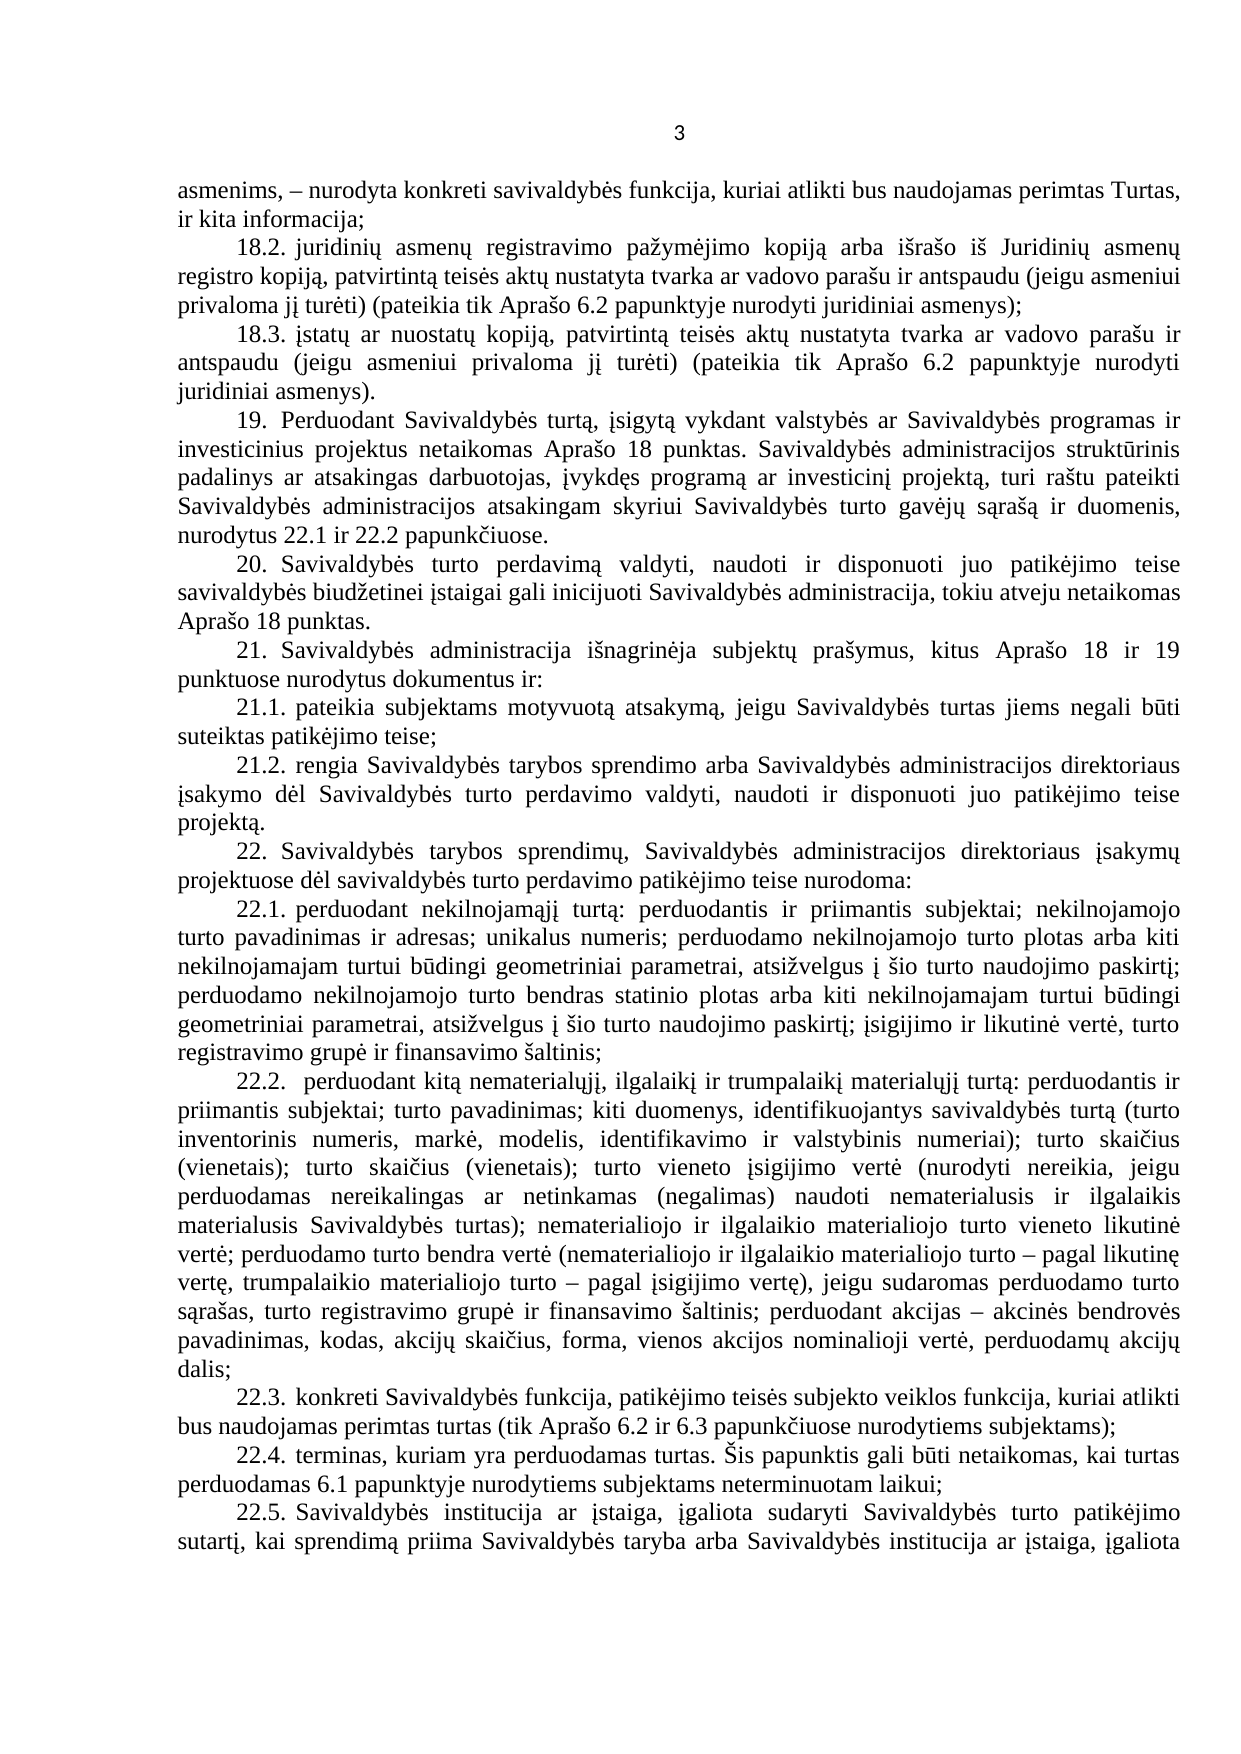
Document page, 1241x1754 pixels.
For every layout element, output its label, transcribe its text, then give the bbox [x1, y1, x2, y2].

text 21.2. rengia Savivaldybės tarybos sprendimo arba Savivaldybės administracijos direktoriaus įsakymo dėl Savivaldybės turto perdavimo valdyti, naudoti ir disponuoti juo patikėjimo teise projektą. [177, 750, 1181, 836]
text 22.1. perduodant nekilnojamąjį turtą: perduodantis ir priimantis subjektai; nekilnojamojo turto pavadinimas ir adresas; unikalus numeris; perduodamo nekilnojamojo turto plotas arba kiti nekilnojamajam turtui būdingi geometriniai parametrai, atsižvelgus į šio turto naudojimo paskirtį; perduodamo nekilnojamojo turto bendras statinio plotas arba kiti nekilnojamajam turtui būdingi geometriniai parametrai, atsižvelgus į šio turto naudojimo paskirtį; įsigijimo ir likutinė vertė, turto registravimo grupė ir finansavimo šaltinis; [177, 894, 1181, 1066]
text 22.2. perduodant kitą nematerialųjį, ilgalaikį ir trumpalaikį materialųjį turtą: perduodantis ir priimantis subjektai; turto pavadinimas; kiti duomenys, identifikuojantys savivaldybės turtą (turto inventorinis numeris, markė, modelis, identifikavimo ir valstybinis numeriai); turto skaičius (vienetais); turto skaičius (vienetais); turto vieneto įsigijimo vertė (nurodyti nereikia, jeigu perduodamas nereikalingas ar netinkamas (negalimas) naudoti nematerialusis ir ilgalaikis materialusis Savivaldybės turtas); nematerialiojo ir ilgalaikio materialiojo turto vieneto likutinė vertė; perduodamo turto bendra vertė (nematerialiojo ir ilgalaikio materialiojo turto – pagal likutinę vertę, trumpalaikio materialiojo turto – pagal įsigijimo vertę), jeigu sudaromas perduodamo turto sąrašas, turto registravimo grupė ir finansavimo šaltinis; perduodant akcijas – akcinės bendrovės pavadinimas, kodas, akcijų skaičius, forma, vienos akcijos nominalioji vertė, perduodamų akcijų dalis; [177, 1066, 1181, 1382]
text 21. Savivaldybės administracija išnagrinėja subjektų prašymus, kitus Aprašo 18 ir 19 punktuose nurodytus dokumentus ir: [177, 635, 1181, 692]
text 22.4. terminas, kuriam yra perduodamas turtas. Šis papunktis gali būti netaikomas, kai turtas perduodamas 6.1 papunktyje nurodytiems subjektams neterminuotam laikui; [177, 1440, 1181, 1497]
text 20. Savivaldybės turto perdavimą valdyti, naudoti ir disponuoti juo patikėjimo teise savivaldybės biudžetinei įstaigai gali inicijuoti Savivaldybės administracija, tokiu atveju netaikomas Aprašo 18 punktas. [177, 549, 1181, 635]
text 19. Perduodant Savivaldybės turtą, įsigytą vykdant valstybės ar Savivaldybės programas ir investicinius projektus netaikomas Aprašo 18 punktas. Savivaldybės administracijos struktūrinis padalinys ar atsakingas darbuotojas, įvykdęs programą ar investicinį projektą, turi raštu pateikti Savivaldybės administracijos atsakingam skyriui Savivaldybės turto gavėjų sąrašą ir duomenis, nurodytus 22.1 ir 22.2 papunkčiuose. [177, 405, 1181, 549]
text 18.3. įstatų ar nuostatų kopiją, patvirtintą teisės aktų nustatyta tvarka ar vadovo parašu ir antspaudu (jeigu asmeniui privaloma jį turėti) (pateikia tik Aprašo 6.2 papunktyje nurodyti juridiniai asmenys). [177, 319, 1181, 405]
text 22.5. Savivaldybės institucija ar įstaiga, įgaliota sudaryti Savivaldybės turto patikėjimo sutartį, kai sprendimą priima Savivaldybės taryba arba Savivaldybės institucija ar įstaiga, įgaliota [177, 1497, 1181, 1555]
text 22. Savivaldybės tarybos sprendimų, Savivaldybės administracijos direktoriaus įsakymų projektuose dėl savivaldybės turto perdavimo patikėjimo teise nurodoma: [177, 836, 1181, 894]
text asmenims, – nurodyta konkreti savivaldybės funkcija, kuriai atlikti bus naudojamas perimtas Turtas, ir kita informacija; [177, 175, 1181, 232]
text 21.1. pateikia subjektams motyvuotą atsakymą, jeigu Savivaldybės turtas jiems negali būti suteiktas patikėjimo teise; [177, 692, 1181, 750]
text 18.2. juridinių asmenų registravimo pažymėjimo kopiją arba išrašo iš Juridinių asmenų registro kopiją, patvirtintą teisės aktų nustatyta tvarka ar vadovo parašu ir antspaudu (jeigu asmeniui privaloma jį turėti) (pateikia tik Aprašo 6.2 papunktyje nurodyti juridiniai asmenys); [177, 232, 1181, 319]
text 22.3. konkreti Savivaldybės funkcija, patikėjimo teisės subjekto veiklos funkcija, kuriai atlikti bus naudojamas perimtas turtas (tik Aprašo 6.2 ir 6.3 papunkčiuose nurodytiems subjektams); [177, 1382, 1181, 1440]
